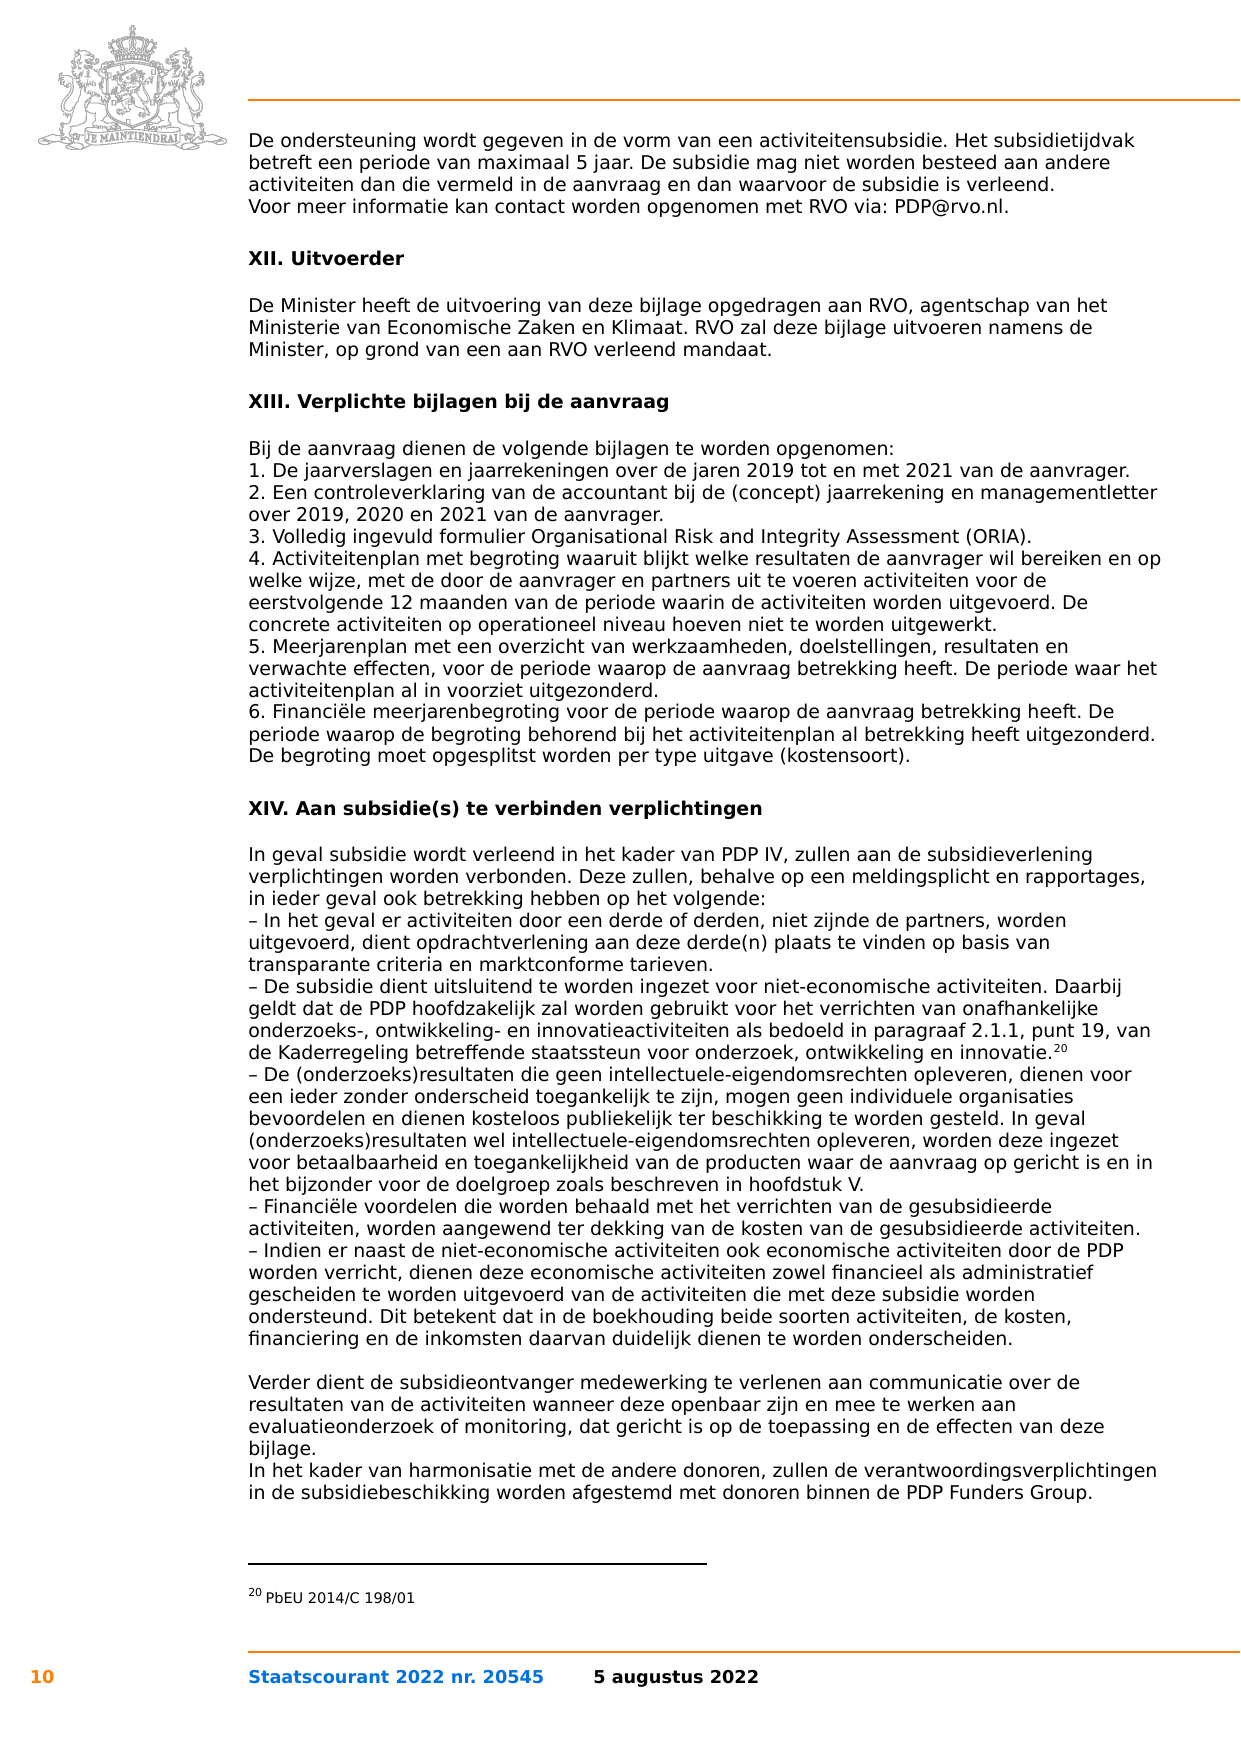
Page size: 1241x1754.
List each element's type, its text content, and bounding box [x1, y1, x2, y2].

text 4. Activiteitenplan met begroting waaruit blijkt welke resultaten de aanvrager wil bereiken en op welke wijze, met de door de aanvrager en partners uit te voeren activiteiten voor de eerstvolgende 12 maanden van de periode waarin de activiteiten worden uitgevoerd. De concrete activiteiten op operationeel niveau hoeven niet te worden uitgewerkt. [248, 548, 1163, 636]
text 5. Meerjarenplan met een overzicht van werkzaamheden, doelstellingen, resultaten en verwachte effecten, voor de periode waarop de aanvraag betrekking heeft. De periode waar het activiteitenplan al in voorziet uitgezonderd. [248, 636, 1163, 701]
text De ondersteuning wordt gegeven in de vorm van een activiteitensubsidie. Het subsidietijdvak betreft een periode van maximaal 5 jaar. De subsidie mag niet worden besteed aan andere activiteiten dan die vermeld in de aanvraag en dan waarvoor de subsidie is verleend. [248, 130, 1163, 196]
text – Indien er naast de niet-economische activiteiten ook economische activiteiten door de PDP worden verricht, dienen deze economische activiteiten zowel financieel als administratief gescheiden te worden uitgevoerd van de activiteiten die met deze subsidie worden ondersteund. Dit betekent dat in de boekhouding beide soorten activiteiten, de kosten, financiering en de inkomsten daarvan duidelijk dienen te worden onderscheiden. [248, 1240, 1163, 1350]
text – In het geval er activiteiten door een derde of derden, niet zijnde de partners, worden uitgevoerd, dient opdrachtverlening aan deze derde(n) plaats te vinden op basis van transparante criteria en marktconforme tarieven. [248, 910, 1163, 976]
text De Minister heeft de uitvoering van deze bijlage opgedragen aan RVO, agentschap van het Ministerie van Economische Zaken en Klimaat. RVO zal deze bijlage uitvoeren namens de Minister, op grond van een aan RVO verleend mandaat. [248, 295, 1163, 361]
text – De (onderzoeks)resultaten die geen intellectuele-eigendomsrechten opleveren, dienen voor een ieder zonder onderscheid toegankelijk te zijn, mogen geen individuele organisaties bevoordelen en dienen kosteloos publiekelijk ter beschikking te worden gesteld. In geval (onderzoeks)resultaten wel intellectuele-eigendomsrechten opleveren, worden deze ingezet voor betaalbaarheid en toegankelijkheid van de producten waar de aanvraag op gericht is en in het bijzonder voor de doelgroep zoals beschreven in hoofdstuk V. [248, 1064, 1163, 1196]
subtitle XII. Uitvoerder [248, 248, 1163, 270]
text 3. Volledig ingevuld formulier Organisational Risk and Integrity Assessment (ORIA). [248, 526, 1163, 548]
text Bij de aanvraag dienen de volgende bijlagen te worden opgenomen: [248, 438, 1163, 460]
text In het kader van harmonisatie met de andere donoren, zullen de verantwoordingsverplichtingen in de subsidiebeschikking worden afgestemd met donoren binnen de PDP Funders Group. [248, 1460, 1163, 1504]
text Voor meer informatie kan contact worden opgenomen met RVO via: PDP@rvo.nl. [248, 196, 1163, 218]
subtitle XIV. Aan subsidie(s) te verbinden verplichtingen [248, 797, 1163, 819]
text – Financiële voordelen die worden behaald met het verrichten van de gesubsidieerde activiteiten, worden aangewend ter dekking van de kosten van de gesubsidieerde activiteiten. [248, 1196, 1163, 1240]
picture [38, 25, 227, 150]
text Verder dient de subsidieontvanger medewerking te verlenen aan communicatie over de resultaten van de activiteiten wanneer deze openbaar zijn en mee te werken aan evaluatieonderzoek of monitoring, dat gericht is op de toepassing en de effecten van deze bijlage. [248, 1372, 1163, 1460]
text 1. De jaarverslagen en jaarrekeningen over de jaren 2019 tot en met 2021 van de aanvrager. [248, 460, 1163, 482]
text 2. Een controleverklaring van de accountant bij de (concept) jaarrekening en managementletter over 2019, 2020 en 2021 van de aanvrager. [248, 482, 1163, 526]
text 6. Financiële meerjarenbegroting voor de periode waarop de aanvraag betrekking heeft. De periode waarop de begroting behorend bij het activiteitenplan al betrekking heeft uitgezonderd. De begroting moet opgesplitst worden per type uitgave (kostensoort). [248, 701, 1163, 767]
text – De subsidie dient uitsluitend te worden ingezet voor niet-economische activiteiten. Daarbij geldt dat de PDP hoofdzakelijk zal worden gebruikt voor het verrichten van onafhankelijke onderzoeks-, ontwikkeling- en innovatieactiviteiten als bedoeld in paragraaf 2.1.1, punt 19, van de Kaderregeling betreffende staatssteun voor onderzoek, ontwikkeling en innovatie. [248, 976, 1163, 1064]
text PbEU 2014/C 198/01 [248, 1586, 1163, 1608]
subtitle XIII. Verplichte bijlagen bij de aanvraag [248, 391, 1163, 413]
text In geval subsidie wordt verleend in het kader van PDP IV, zullen aan de subsidieverlening verplichtingen worden verbonden. Deze zullen, behalve op een meldingsplicht en rapportages, in ieder geval ook betrekking hebben op het volgende: [248, 844, 1163, 910]
